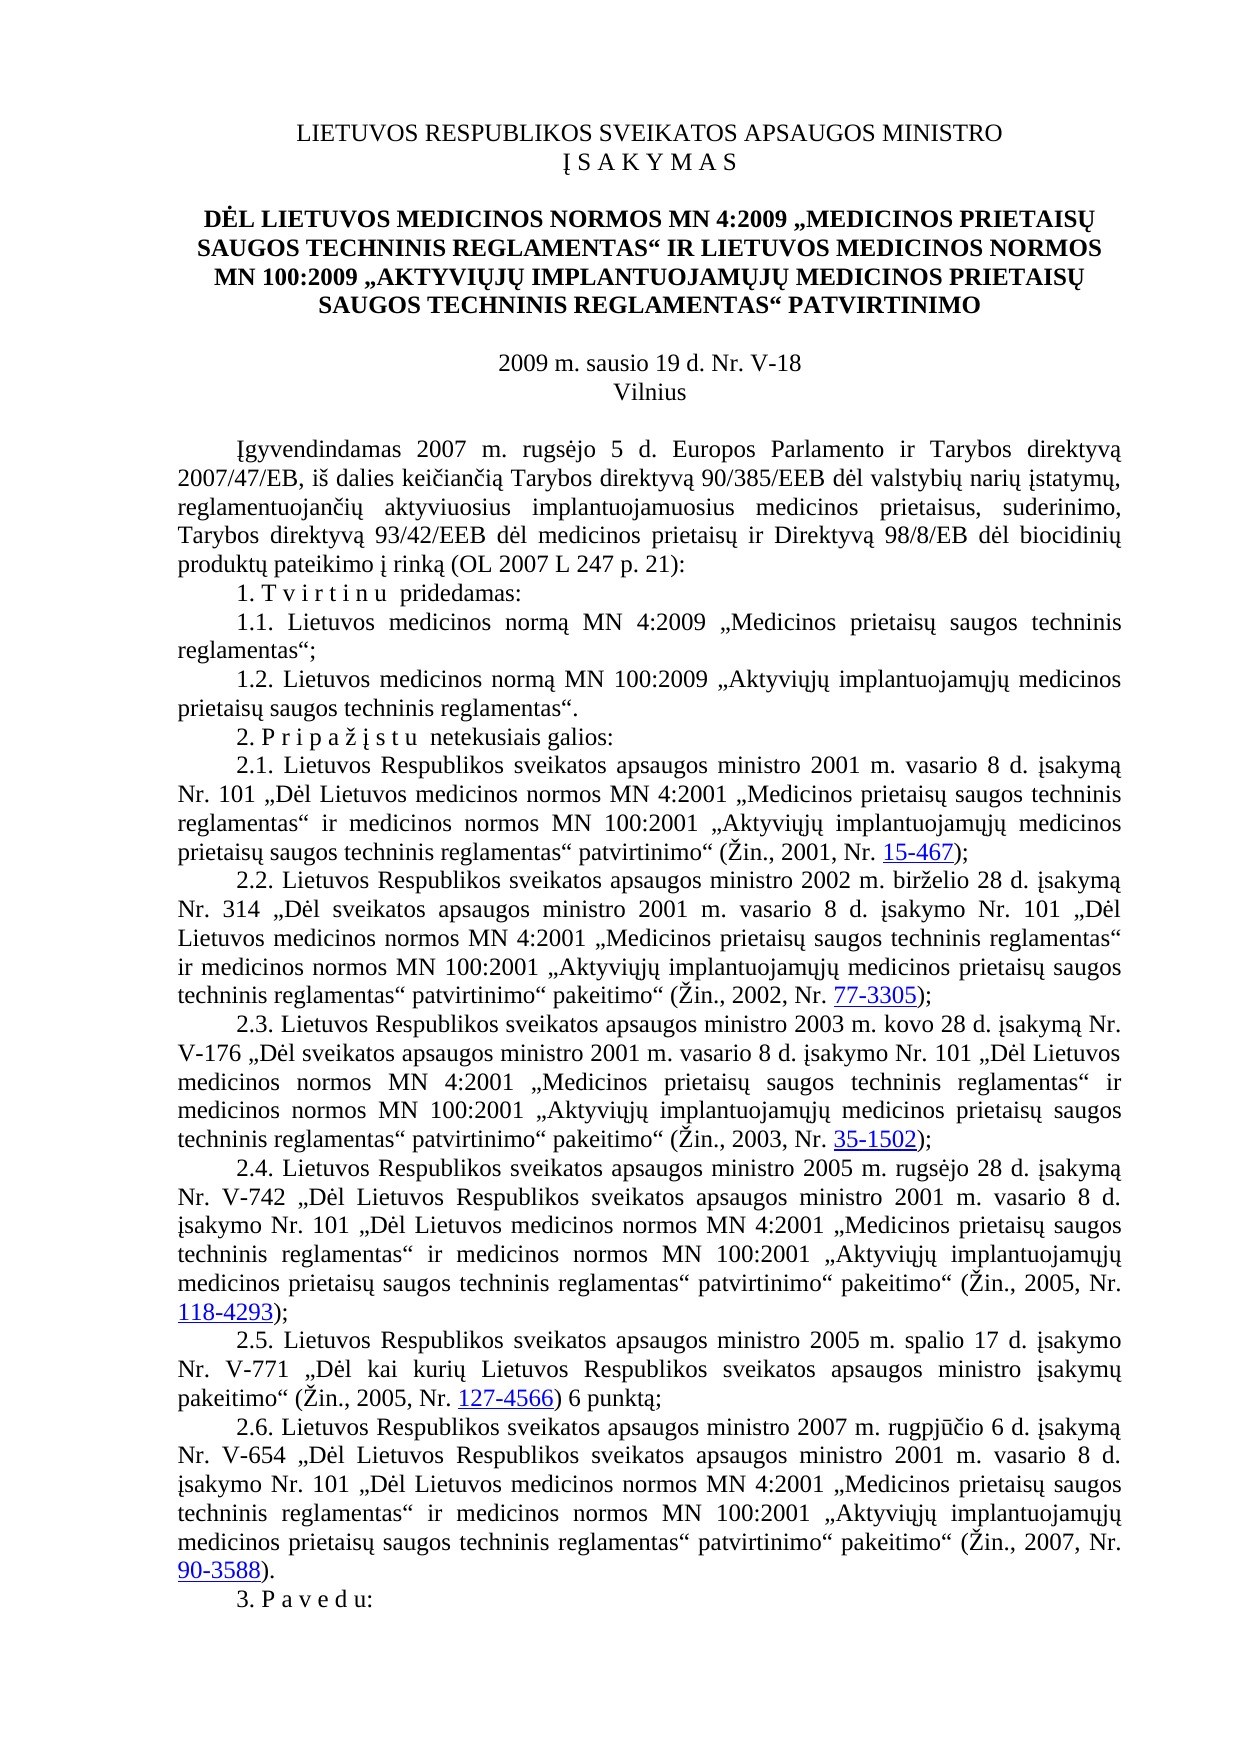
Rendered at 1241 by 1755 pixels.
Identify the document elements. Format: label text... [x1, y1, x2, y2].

text 3. Pavedu: [177, 1584, 1122, 1613]
text 2. Pripažįstu netekusiais galios: [177, 722, 1122, 751]
text 2009 m. sausio 19 d. Nr. V-18 [177, 348, 1122, 377]
text 1.1. Lietuvos medicinos normą MN 4:2009 „Medicinos prietaisų saugos techninis reglamentas“; [177, 607, 1122, 664]
text Vilnius [177, 377, 1122, 406]
text 2.3. Lietuvos Respublikos sveikatos apsaugos ministro 2003 m. kovo 28 d. įsakymą Nr. V-176 „Dėl sveikatos apsaugos ministro 2001 m. vasario 8 d. įsakymo Nr. 101 „Dėl Lietuvos medicinos normos MN 4:2001 „Medicinos prietaisų saugos techninis reglamentas“ ir medicinos normos MN 100:2001 „Aktyviųjų implantuojamųjų medicinos prietaisų saugos techninis reglamentas“ patvirtinimo“ pakeitimo“ (Žin., 2003, Nr. 35-1502); [177, 1009, 1122, 1153]
text 2.1. Lietuvos Respublikos sveikatos apsaugos ministro 2001 m. vasario 8 d. įsakymą Nr. 101 „Dėl Lietuvos medicinos normos MN 4:2001 „Medicinos prietaisų saugos techninis reglamentas“ ir medicinos normos MN 100:2001 „Aktyviųjų implantuojamųjų medicinos prietaisų saugos techninis reglamentas“ patvirtinimo“ (Žin., 2001, Nr. 15-467); [177, 751, 1122, 866]
text LIETUVOS RESPUBLIKOS SVEIKATOS APSAUGOS MINISTRO [177, 118, 1122, 147]
text 2.6. Lietuvos Respublikos sveikatos apsaugos ministro 2007 m. rugpjūčio 6 d. įsakymą Nr. V-654 „Dėl Lietuvos Respublikos sveikatos apsaugos ministro 2001 m. vasario 8 d. įsakymo Nr. 101 „Dėl Lietuvos medicinos normos MN 4:2001 „Medicinos prietaisų saugos techninis reglamentas“ ir medicinos normos MN 100:2001 „Aktyviųjų implantuojamųjų medicinos prietaisų saugos techninis reglamentas“ patvirtinimo“ pakeitimo“ (Žin., 2007, Nr. 90-3588). [177, 1412, 1122, 1584]
text 2.4. Lietuvos Respublikos sveikatos apsaugos ministro 2005 m. rugsėjo 28 d. įsakymą Nr. V-742 „Dėl Lietuvos Respublikos sveikatos apsaugos ministro 2001 m. vasario 8 d. įsakymo Nr. 101 „Dėl Lietuvos medicinos normos MN 4:2001 „Medicinos prietaisų saugos techninis reglamentas“ ir medicinos normos MN 100:2001 „Aktyviųjų implantuojamųjų medicinos prietaisų saugos techninis reglamentas“ patvirtinimo“ pakeitimo“ (Žin., 2005, Nr. 118-4293); [177, 1153, 1122, 1326]
text 1. Tvirtinu pridedamas: [177, 578, 1122, 607]
text 2.2. Lietuvos Respublikos sveikatos apsaugos ministro 2002 m. birželio 28 d. įsakymą Nr. 314 „Dėl sveikatos apsaugos ministro 2001 m. vasario 8 d. įsakymo Nr. 101 „Dėl Lietuvos medicinos normos MN 4:2001 „Medicinos prietaisų saugos techninis reglamentas“ ir medicinos normos MN 100:2001 „Aktyviųjų implantuojamųjų medicinos prietaisų saugos techninis reglamentas“ patvirtinimo“ pakeitimo“ (Žin., 2002, Nr. 77-3305); [177, 866, 1122, 1009]
text Įgyvendindamas 2007 m. rugsėjo 5 d. Europos Parlamento ir Tarybos direktyvą 2007/47/EB, iš dalies keičiančią Tarybos direktyvą 90/385/EEB dėl valstybių narių įstatymų, reglamentuojančių aktyviuosius implantuojamuosius medicinos prietaisus, suderinimo, Tarybos direktyvą 93/42/EEB dėl medicinos prietaisų ir Direktyvą 98/8/EB dėl biocidinių produktų pateikimo į rinką (OL 2007 L 247 p. 21): [177, 434, 1122, 578]
text DĖL LIETUVOS MEDICINOS NORMOS MN 4:2009 „MEDICINOS PRIETAISŲ SAUGOS TECHNINIS REGLAMENTAS“ IR LIETUVOS MEDICINOS NORMOS MN 100:2009 „AKTYVIŲJŲ IMPLANTUOJAMŲJŲ MEDICINOS PRIETAISŲ SAUGOS TECHNINIS REGLAMENTAS“ PATVIRTINIMO [177, 204, 1122, 319]
text 2.5. Lietuvos Respublikos sveikatos apsaugos ministro 2005 m. spalio 17 d. įsakymo Nr. V-771 „Dėl kai kurių Lietuvos Respublikos sveikatos apsaugos ministro įsakymų pakeitimo“ (Žin., 2005, Nr. 127-4566) 6 punktą; [177, 1326, 1122, 1412]
text ĮSAKYMAS [177, 147, 1122, 176]
text 1.2. Lietuvos medicinos normą MN 100:2009 „Aktyviųjų implantuojamųjų medicinos prietaisų saugos techninis reglamentas“. [177, 664, 1122, 722]
